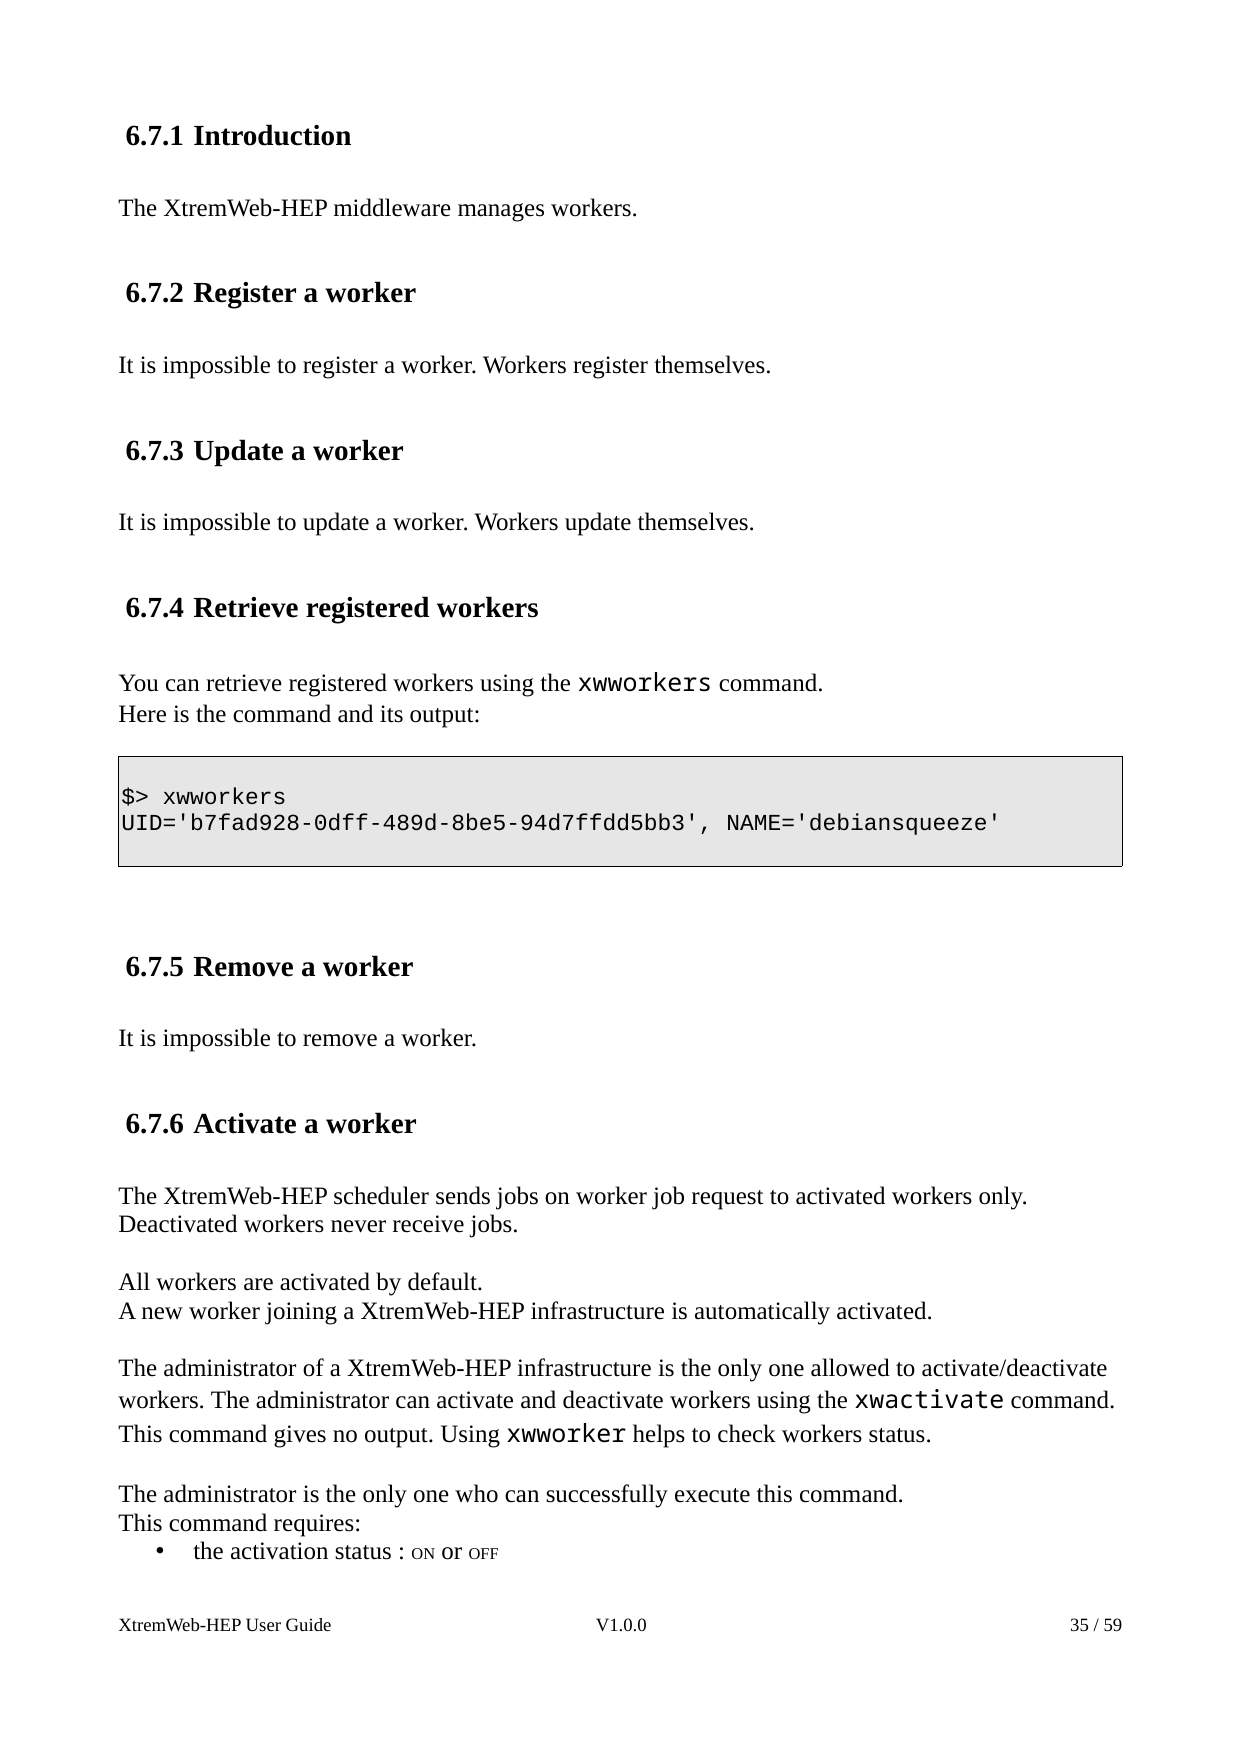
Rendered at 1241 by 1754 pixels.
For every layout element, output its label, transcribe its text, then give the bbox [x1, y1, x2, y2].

subtitle Register a worker [118, 275, 1122, 309]
text The administrator is the only one who can successfully execute this command. [118, 1479, 1122, 1508]
text The XtremWeb-HEP scheduler sends jobs on worker job request to activated workers only. Deactivated workers never receive jobs. [118, 1181, 1122, 1238]
text It is impossible to register a worker. Workers register themselves. [118, 350, 1122, 379]
text A new worker joining a XtremWeb-HEP infrastructure is automatically activated. [118, 1296, 1122, 1324]
text It is impossible to update a worker. Workers update themselves. [118, 507, 1122, 536]
subtitle Activate a worker [118, 1106, 1122, 1139]
text All workers are activated by default. [118, 1267, 1122, 1296]
text You can retrieve registered workers using the xwworkers command. [118, 665, 1122, 699]
subtitle Remove a worker [118, 949, 1122, 982]
text It is impossible to remove a worker. [118, 1023, 1122, 1052]
list the activation status : on or off [156, 1536, 1122, 1565]
subtitle Introduction [118, 118, 1122, 152]
text This command gives no output. Using xwworker helps to check workers status. [118, 1416, 1122, 1450]
subtitle Update a worker [118, 433, 1122, 466]
text The XtremWeb-HEP middleware manages workers. [118, 193, 1122, 222]
text $> xwworkers [119, 782, 1122, 808]
text UID='b7fad928-0dff-489d-8be5-94d7ffdd5bb3', NAME='debiansqueeze' [119, 808, 1122, 834]
subtitle Retrieve registered workers [118, 590, 1122, 623]
text The administrator of a XtremWeb-HEP infrastructure is the only one allowed to activate/deactivate workers. The administrator can activate and deactivate workers using the xwactivate command. [118, 1353, 1122, 1416]
text This command requires: [118, 1508, 1122, 1536]
text Here is the command and its output: [118, 699, 1122, 728]
